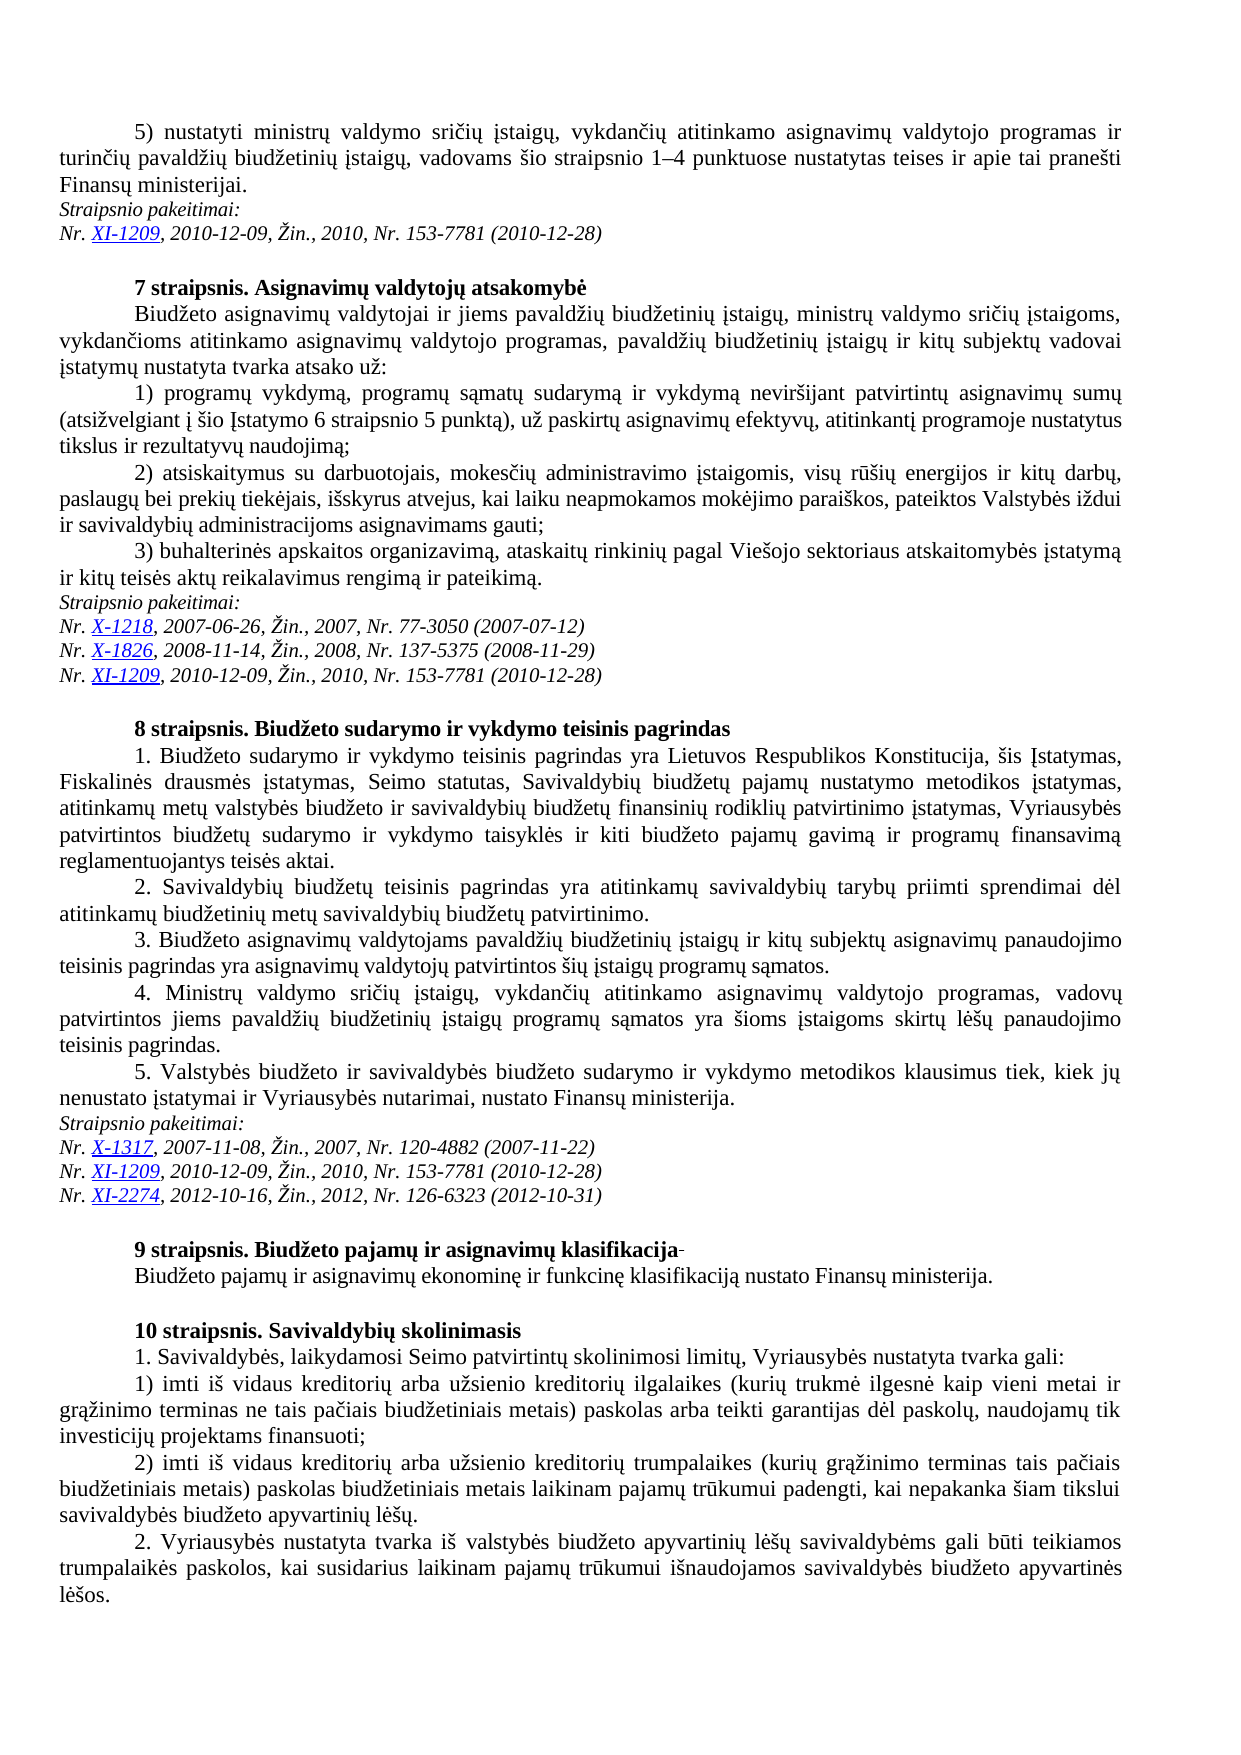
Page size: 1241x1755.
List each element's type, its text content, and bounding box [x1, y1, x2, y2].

text 1. Savivaldybės, laikydamosi Seimo patvirtintų skolinimosi limitų, Vyriausybės nustatyta tvarka gali: [59, 1343, 1122, 1370]
text 2) imti iš vidaus kreditorių arba užsienio kreditorių trumpalaikes (kurių grąžinimo terminas tais pačiais biudžetiniais metais) paskolas biudžetiniais metais laikinam pajamų trūkumui padengti, kai nepakanka šiam tikslui savivaldybės biudžeto apyvartinių lėšų. [59, 1449, 1122, 1528]
text Nr. X-1218, 2007-06-26, Žin., 2007, Nr. 77-3050 (2007-07-12) [59, 614, 1122, 638]
text 2) atsiskaitymus su darbuotojais, mokesčių administravimo įstaigomis, visų rūšių energijos ir kitų darbų, paslaugų bei prekių tiekėjais, išskyrus atvejus, kai laiku neapmokamos mokėjimo paraiškos, pateiktos Valstybės iždui ir savivaldybių administracijoms asignavimams gauti; [59, 458, 1122, 538]
text Straipsnio pakeitimai: [59, 1111, 1122, 1135]
text Nr. X-1826, 2008-11-14, Žin., 2008, Nr. 137-5375 (2008-11-29) [59, 638, 1122, 662]
text Nr. XI-1209, 2010-12-09, Žin., 2010, Nr. 153-7781 (2010-12-28) [59, 1159, 1122, 1183]
text 10 straipsnis. Savivaldybių skolinimasis [59, 1317, 1122, 1343]
text 1) programų vykdymą, programų sąmatų sudarymą ir vykdymą neviršijant patvirtintų asignavimų sumų (atsižvelgiant į šio Įstatymo 6 straipsnio 5 punktą), už paskirtų asignavimų efektyvų, atitinkantį programoje nustatytus tikslus ir rezultatyvų naudojimą; [59, 379, 1122, 458]
text 1. Biudžeto sudarymo ir vykdymo teisinis pagrindas yra Lietuvos Respublikos Konstitucija, šis Įstatymas, Fiskalinės drausmės įstatymas, Seimo statutas, Savivaldybių biudžetų pajamų nustatymo metodikos įstatymas, atitinkamų metų valstybės biudžeto ir savivaldybių biudžetų finansinių rodiklių patvirtinimo įstatymas, Vyriausybės patvirtintos biudžetų sudarymo ir vykdymo taisyklės ir kiti biudžeto pajamų gavimą ir programų finansavimą reglamentuojantys teisės aktai. [59, 742, 1122, 873]
text Nr. XI-1209, 2010-12-09, Žin., 2010, Nr. 153-7781 (2010-12-28) [59, 221, 1122, 245]
text 2. Savivaldybių biudžetų teisinis pagrindas yra atitinkamų savivaldybių tarybų priimti sprendimai dėl atitinkamų biudžetinių metų savivaldybių biudžetų patvirtinimo. [59, 873, 1122, 926]
text 5) nustatyti ministrų valdymo sričių įstaigų, vykdančių atitinkamo asignavimų valdytojo programas ir turinčių pavaldžių biudžetinių įstaigų, vadovams šio straipsnio 1–4 punktuose nustatytas teises ir apie tai pranešti Finansų ministerijai. [59, 118, 1122, 197]
text 1) imti iš vidaus kreditorių arba užsienio kreditorių ilgalaikes (kurių trukmė ilgesnė kaip vieni metai ir grąžinimo terminas ne tais pačiais biudžetiniais metais) paskolas arba teikti garantijas dėl paskolų, naudojamų tik investicijų projektams finansuoti; [59, 1370, 1122, 1449]
text 8 straipsnis. Biudžeto sudarymo ir vykdymo teisinis pagrindas [134, 715, 1122, 742]
text Biudžeto asignavimų valdytojai ir jiems pavaldžių biudžetinių įstaigų, ministrų valdymo sričių įstaigoms, vykdančioms atitinkamo asignavimų valdytojo programas, pavaldžių biudžetinių įstaigų ir kitų subjektų vadovai įstatymų nustatyta tvarka atsako už: [59, 300, 1122, 379]
text Straipsnio pakeitimai: [59, 590, 1122, 614]
text Biudžeto pajamų ir asignavimų ekonominę ir funkcinę klasifikaciją nustato Finansų ministerija. [59, 1262, 1122, 1288]
text 4. Ministrų valdymo sričių įstaigų, vykdančių atitinkamo asignavimų valdytojo programas, vadovų patvirtintos jiems pavaldžių biudžetinių įstaigų programų sąmatos yra šioms įstaigoms skirtų lėšų panaudojimo teisinis pagrindas. [59, 979, 1122, 1058]
text 2. Vyriausybės nustatyta tvarka iš valstybės biudžeto apyvartinių lėšų savivaldybėms gali būti teikiamos trumpalaikės paskolos, kai susidarius laikinam pajamų trūkumui išnaudojamos savivaldybės biudžeto apyvartinės lėšos. [59, 1528, 1122, 1607]
text 5. Valstybės biudžeto ir savivaldybės biudžeto sudarymo ir vykdymo metodikos klausimus tiek, kiek jų nenustato įstatymai ir Vyriausybės nutarimai, nustato Finansų ministerija. [59, 1058, 1122, 1111]
text Nr. XI-1209, 2010-12-09, Žin., 2010, Nr. 153-7781 (2010-12-28) [59, 662, 1122, 687]
text 3. Biudžeto asignavimų valdytojams pavaldžių biudžetinių įstaigų ir kitų subjektų asignavimų panaudojimo teisinis pagrindas yra asignavimų valdytojų patvirtintos šių įstaigų programų sąmatos. [59, 926, 1122, 979]
text Nr. X-1317, 2007-11-08, Žin., 2007, Nr. 120-4882 (2007-11-22) [59, 1135, 1122, 1159]
text Nr. XI-2274, 2012-10-16, Žin., 2012, Nr. 126-6323 (2012-10-31) [59, 1183, 1122, 1207]
text 3) buhalterinės apskaitos organizavimą, ataskaitų rinkinių pagal Viešojo sektoriaus atskaitomybės įstatymą ir kitų teisės aktų reikalavimus rengimą ir pateikimą. [59, 538, 1122, 590]
text 9 straipsnis. Biudžeto pajamų ir asignavimų klasifikacija [134, 1236, 1122, 1262]
text 7 straipsnis. Asignavimų valdytojų atsakomybė [59, 274, 1122, 300]
text Straipsnio pakeitimai: [59, 197, 1122, 221]
